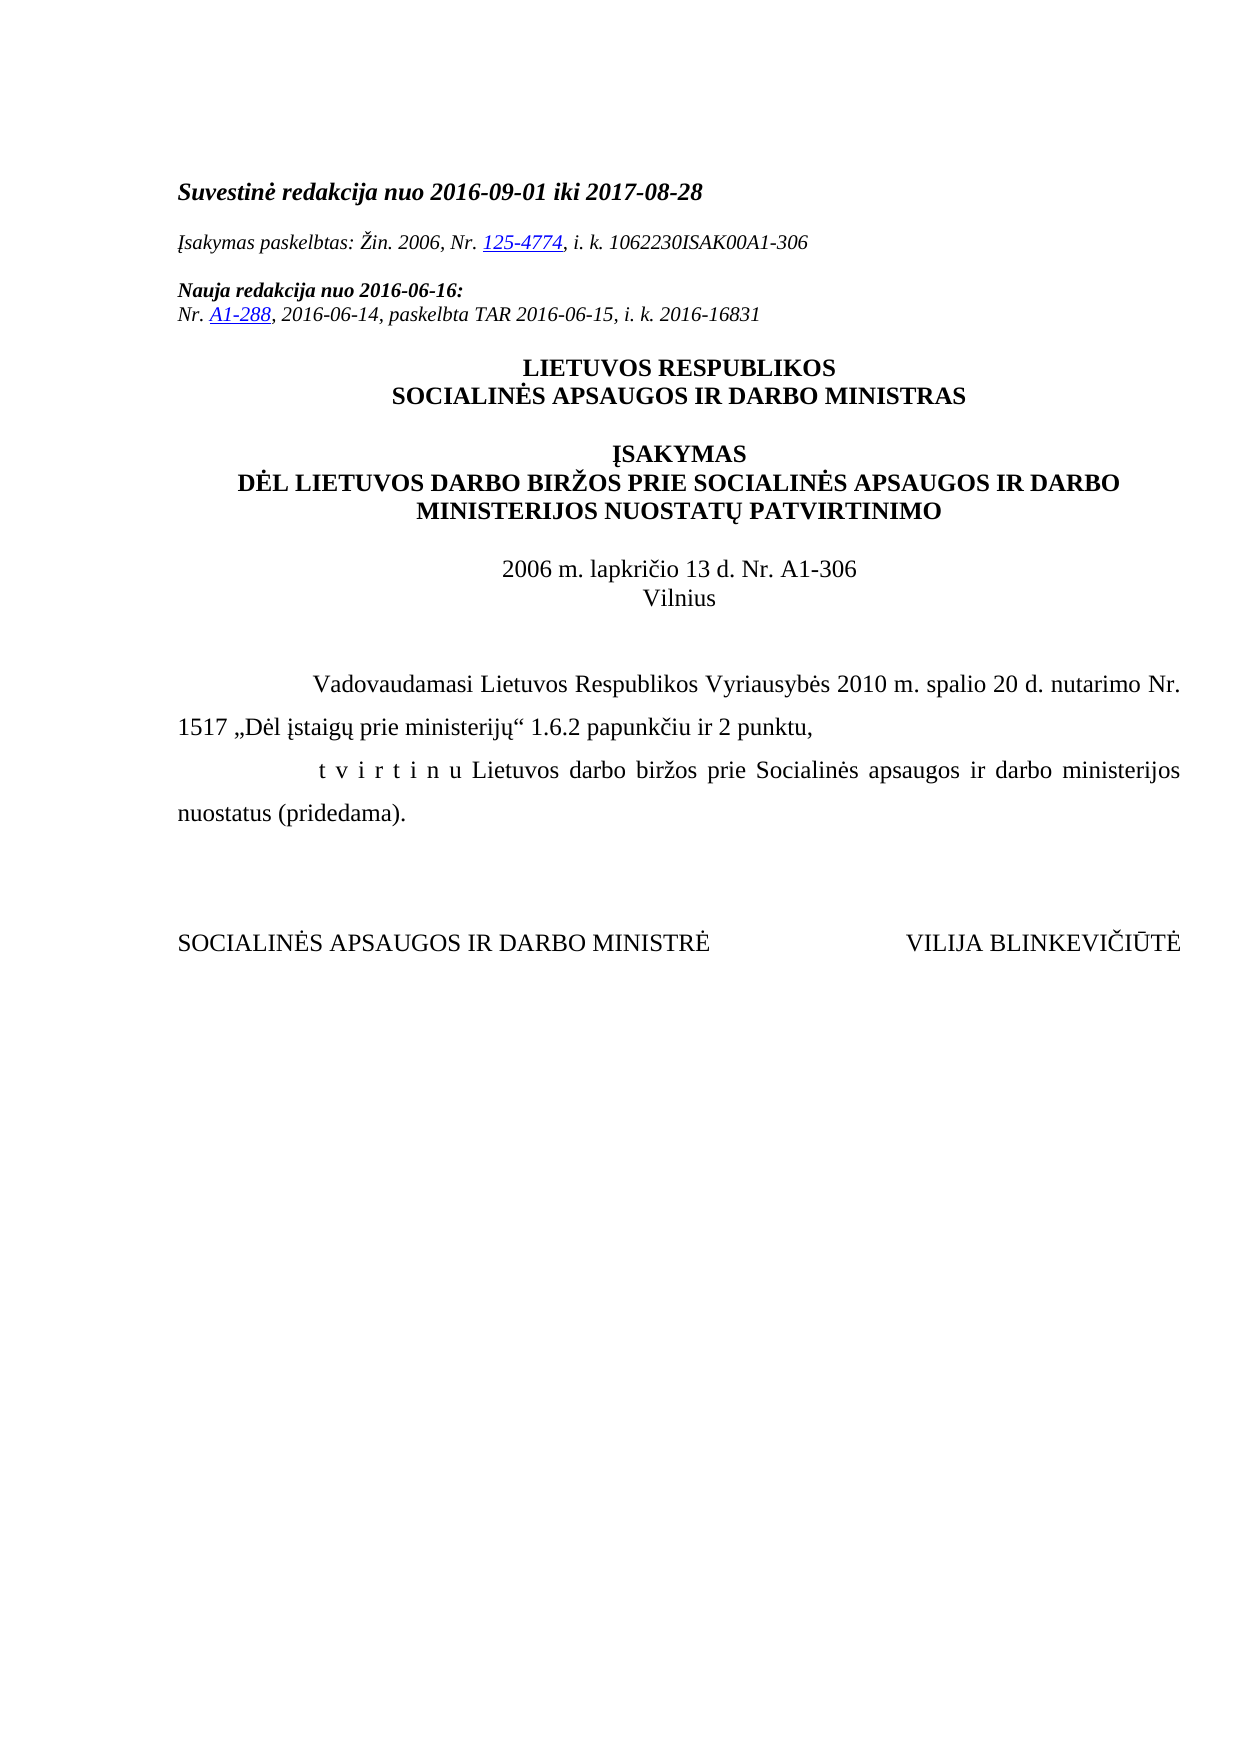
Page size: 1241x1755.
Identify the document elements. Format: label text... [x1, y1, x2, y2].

text t v i r t i n u Lietuvos darbo biržos prie Socialinės apsaugos ir darbo ministerijos nuostatus (pridedama). [177, 755, 1181, 827]
text Nr. A1-288, 2016-06-14, paskelbta TAR 2016-06-15, i. k. 2016-16831 [177, 302, 1181, 326]
text ĮSAKYMAS [177, 439, 1181, 468]
text SOCIALINĖS APSAUGOS IR DARBO MINISTRAS [177, 381, 1181, 410]
text Nauja redakcija nuo 2016-06-16: [177, 278, 1181, 302]
text Vilnius [177, 583, 1181, 611]
text Vadovaudamasi Lietuvos Respublikos Vyriausybės 2010 m. spalio 20 d. nutarimo Nr. 1517 „Dėl įstaigų prie ministerijų“ 1.6.2 papunkčiu ir 2 punktu, [177, 669, 1181, 741]
text DĖL LIETUVOS DARBO BIRŽOS PRIE SOCIALINĖS APSAUGOS IR DARBO MINISTERIJOS NUOSTATŲ PATVIRTINIMO [177, 468, 1181, 525]
text LIETUVOS RESPUBLIKOS [177, 353, 1181, 381]
text Įsakymas paskelbtas: Žin. 2006, Nr. 125-4774, i. k. 1062230ISAK00A1-306 [177, 230, 1181, 254]
text SOCIALINĖS APSAUGOS IR DARBO MINISTRĖ VILIJA BLINKEVIČIŪTĖ [177, 928, 1181, 956]
text 2006 m. lapkričio 13 d. Nr. A1-306 [177, 554, 1181, 583]
text Suvestinė redakcija nuo 2016-09-01 iki 2017-08-28 [177, 177, 1181, 206]
